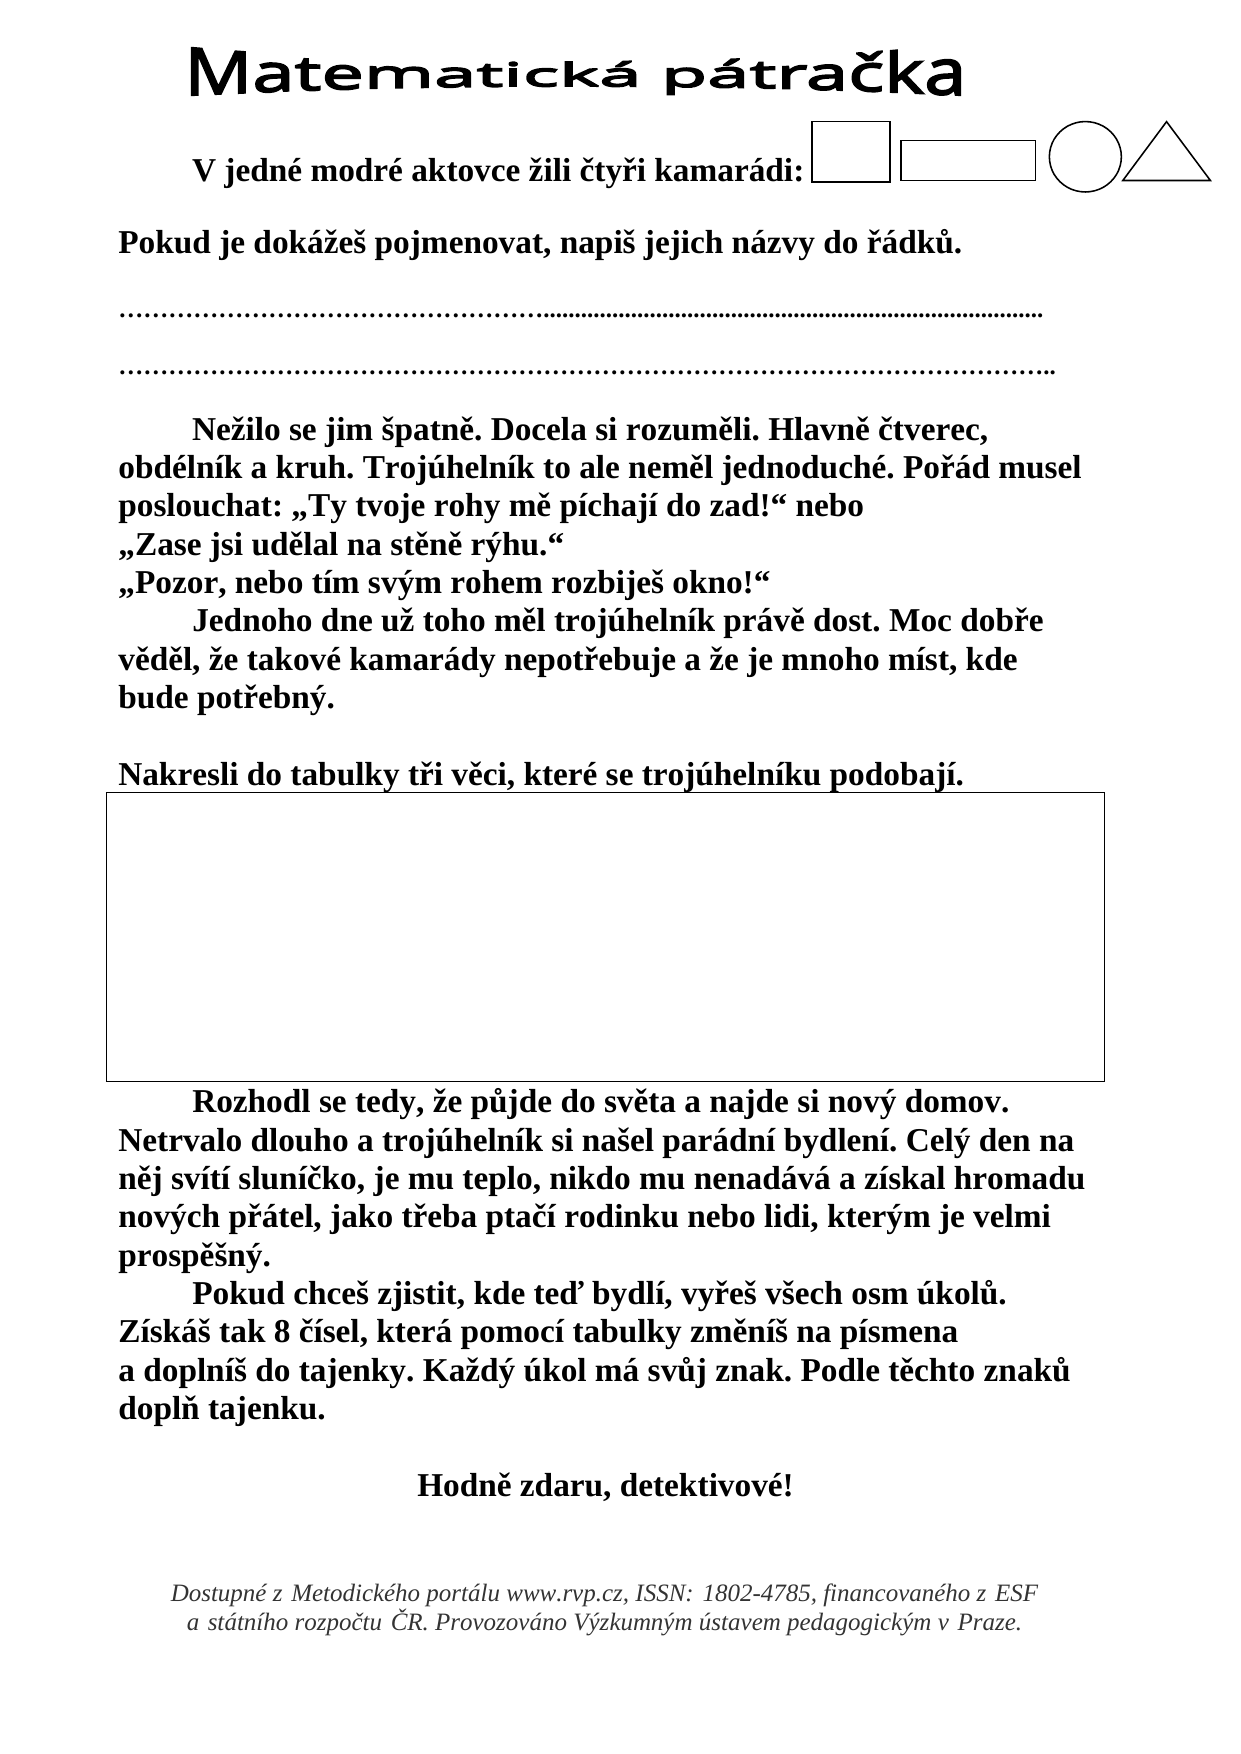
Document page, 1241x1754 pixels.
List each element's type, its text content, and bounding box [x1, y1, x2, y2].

text V jedné modré aktovce žili čtyři kamarádi: [118, 150, 1065, 188]
text „Pozor, nebo tím svým rohem rozbiješ okno!“ [118, 562, 1093, 600]
text ……………………………………………................................................................................ [118, 294, 1093, 322]
text Pokud je dokážeš pojmenovat, napiš jejich názvy do řádků. [118, 222, 1093, 260]
text ………………………………………………………………………………………………….. [118, 351, 1093, 380]
text Nežilo se jim špatně. Docela si rozuměli. Hlavně čtverec, obdélník a kruh. Trojúhelník to ale neměl jednoduché. Pořád musel poslouchat: „Ty tvoje rohy mě píchají do zad!“ nebo [118, 409, 1093, 524]
table_header [107, 793, 1104, 1081]
text Rozhodl se tedy, že půjde do světa a najde si nový domov. Netrvalo dlouho a trojúhelník si našel parádní bydlení. Celý den na něj svítí sluníčko, je mu teplo, nikdo mu nenadává a získal hromadu nových přátel, jako třeba ptačí rodinku nebo lidi, kterým je velmi prospěšný. [118, 1082, 1093, 1273]
text Pokud chceš zjistit, kde teď bydlí, vyřeš všech osm úkolů. Získáš tak 8 čísel, která pomocí tabulky změníš na písmena a doplníš do tajenky. Každý úkol má svůj znak. Podle těchto znaků doplň tajenku. [118, 1273, 1093, 1427]
text Jednoho dne už toho měl trojúhelník právě dost. Moc dobře věděl, že takové kamarády nepotřebuje a že je mnoho míst, kde bude potřebný. [118, 600, 1093, 715]
text Hodně zdaru, detektivové! [118, 1465, 1093, 1503]
text Nakresli do tabulky tři věci, které se trojúhelníku podobají. [118, 754, 1093, 792]
text „Zase jsi udělal na stěně rýhu.“ [118, 524, 1093, 562]
